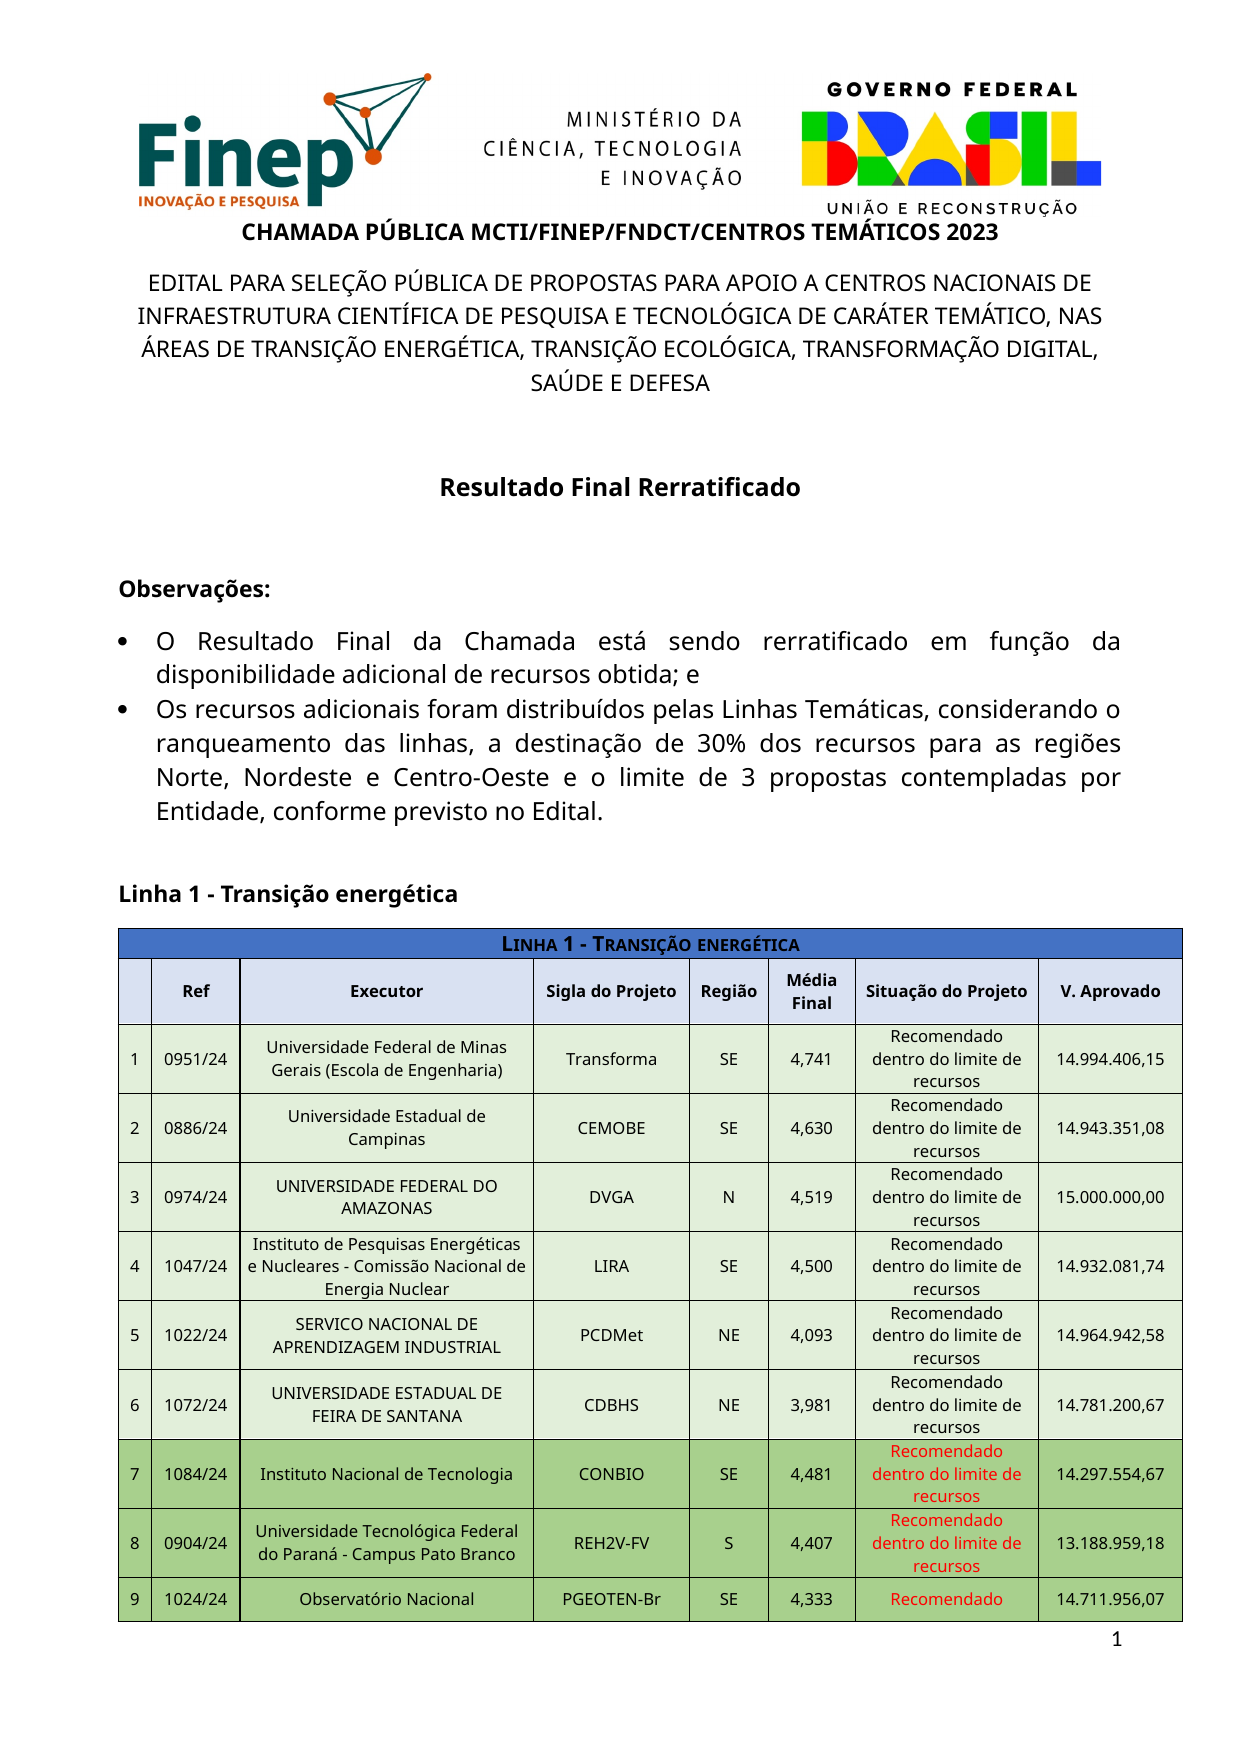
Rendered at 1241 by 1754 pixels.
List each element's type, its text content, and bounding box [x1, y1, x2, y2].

table_cell SE [690, 1025, 768, 1093]
table_cell Recomendado dentro do limite de recursos [856, 1509, 1038, 1577]
table_cell Instituto de Pesquisas Energéticas e Nucleares - Comissão Nacional de Energia Nuclear [241, 1232, 533, 1300]
table_cell DVGA [534, 1163, 689, 1231]
table_cell CONBIO [534, 1440, 689, 1508]
table_cell Recomendado dentro do limite de recursos [856, 1301, 1038, 1369]
table_cell SERVICO NACIONAL DE APRENDIZAGEM INDUSTRIAL [241, 1301, 533, 1369]
table_cell 1047/24 [152, 1232, 239, 1300]
table_cell 5 [119, 1301, 151, 1369]
table_cell 0904/24 [152, 1509, 239, 1577]
table_cell Região [690, 959, 768, 1023]
table_cell 0886/24 [152, 1094, 239, 1162]
table_cell 13.188.959,18 [1039, 1509, 1182, 1577]
table_cell Universidade Estadual de Campinas [241, 1094, 533, 1162]
table_cell Transforma [534, 1025, 689, 1093]
table_cell 14.964.942,58 [1039, 1301, 1182, 1369]
table_cell 1084/24 [152, 1440, 239, 1508]
table_cell 3,981 [769, 1370, 855, 1438]
table_cell 4,741 [769, 1025, 855, 1093]
text Resultado Final Rerratificado [118, 470, 1122, 504]
table_cell CDBHS [534, 1370, 689, 1438]
table_cell 14.932.081,74 [1039, 1232, 1182, 1300]
table_cell 4,333 [769, 1578, 855, 1621]
table_cell Recomendado [856, 1578, 1038, 1621]
table_cell PGEOTEN-Br [534, 1578, 689, 1621]
table_cell UNIVERSIDADE ESTADUAL DE FEIRA DE SANTANA [241, 1370, 533, 1438]
table_cell Universidade Tecnológica Federal do Paraná - Campus Pato Branco [241, 1509, 533, 1577]
table_cell Sigla do Projeto [534, 959, 689, 1023]
table_cell NE [690, 1301, 768, 1369]
table_cell 4,630 [769, 1094, 855, 1162]
table_cell 4,407 [769, 1509, 855, 1577]
table_cell 4 [119, 1232, 151, 1300]
table_cell Recomendado dentro do limite de recursos [856, 1370, 1038, 1438]
table_cell 4,093 [769, 1301, 855, 1369]
table_cell [119, 959, 151, 1023]
table_cell Recomendado dentro do limite de recursos [856, 1163, 1038, 1231]
text Linha 1 - Transição energética [118, 878, 1122, 909]
table_cell 14.297.554,67 [1039, 1440, 1182, 1508]
table_cell 4,481 [769, 1440, 855, 1508]
table_cell 7 [119, 1440, 151, 1508]
table_cell 1024/24 [152, 1578, 239, 1621]
table_cell 1 [119, 1025, 151, 1093]
table_cell Observatório Nacional [241, 1578, 533, 1621]
table_cell S [690, 1509, 768, 1577]
table_cell 4,500 [769, 1232, 855, 1300]
table_cell SE [690, 1440, 768, 1508]
table_cell 9 [119, 1578, 151, 1621]
table_header Linha 1 - Transição energética [119, 929, 1182, 958]
text CHAMADA PÚBLICA MCTI/FINEP/FNDCT/CENTROS TEMÁTICOS 2023 [118, 216, 1122, 248]
table_cell 0974/24 [152, 1163, 239, 1231]
table_cell PCDMet [534, 1301, 689, 1369]
table_cell 8 [119, 1509, 151, 1577]
table_cell 2 [119, 1094, 151, 1162]
text Observações: [118, 573, 1122, 604]
table_cell 6 [119, 1370, 151, 1438]
table_cell Recomendado dentro do limite de recursos [856, 1025, 1038, 1093]
table_cell Executor [241, 959, 533, 1023]
table_cell 14.994.406,15 [1039, 1025, 1182, 1093]
table_cell SE [690, 1094, 768, 1162]
table_cell Situação do Projeto [856, 959, 1038, 1023]
table_cell N [690, 1163, 768, 1231]
table_cell Instituto Nacional de Tecnologia [241, 1440, 533, 1508]
table_cell 3 [119, 1163, 151, 1231]
list O Resultado Final da Chamada está sendo rerratificado em função da disponibilidade adicional de recursos obtida; e [118, 623, 1122, 691]
table_cell 1072/24 [152, 1370, 239, 1438]
table_cell Ref [152, 959, 239, 1023]
table_cell LIRA [534, 1232, 689, 1300]
table_cell Recomendado dentro do limite de recursos [856, 1440, 1038, 1508]
table_cell UNIVERSIDADE FEDERAL DO AMAZONAS [241, 1163, 533, 1231]
table_cell V. Aprovado [1039, 959, 1182, 1023]
table_cell 1022/24 [152, 1301, 239, 1369]
table_cell SE [690, 1232, 768, 1300]
table_cell REH2V-FV [534, 1509, 689, 1577]
table_cell Recomendado dentro do limite de recursos [856, 1232, 1038, 1300]
table_cell Média Final [769, 959, 855, 1023]
table_cell 4,519 [769, 1163, 855, 1231]
list Os recursos adicionais foram distribuídos pelas Linhas Temáticas, considerando o ranqueamento das linhas, a destinação de 30% dos recursos para as regiões Norte, Nordeste e Centro-Oeste e o limite de 3 propostas contempladas por Entidade, conforme previsto no Edital. [118, 691, 1122, 827]
table_cell 14.943.351,08 [1039, 1094, 1182, 1162]
table_cell 14.711.956,07 [1039, 1578, 1182, 1621]
table_cell 0951/24 [152, 1025, 239, 1093]
table_cell CEMOBE [534, 1094, 689, 1162]
table_cell SE [690, 1578, 768, 1621]
table_cell 15.000.000,00 [1039, 1163, 1182, 1231]
text EDITAL PARA SELEÇÃO PÚBLICA DE PROPOSTAS PARA APOIO A CENTROS NACIONAIS DE INFRAESTRUTURA CIENTÍFICA DE PESQUISA E TECNOLÓGICA DE CARÁTER TEMÁTICO, NAS ÁREAS DE TRANSIÇÃO ENERGÉTICA, TRANSIÇÃO ECOLÓGICA, TRANSFORMAÇÃO DIGITAL, SAÚDE E DEFESA [118, 266, 1122, 398]
table_cell 14.781.200,67 [1039, 1370, 1182, 1438]
table_cell Recomendado dentro do limite de recursos [856, 1094, 1038, 1162]
table_cell NE [690, 1370, 768, 1438]
table_cell Universidade Federal de Minas Gerais (Escola de Engenharia) [241, 1025, 533, 1093]
